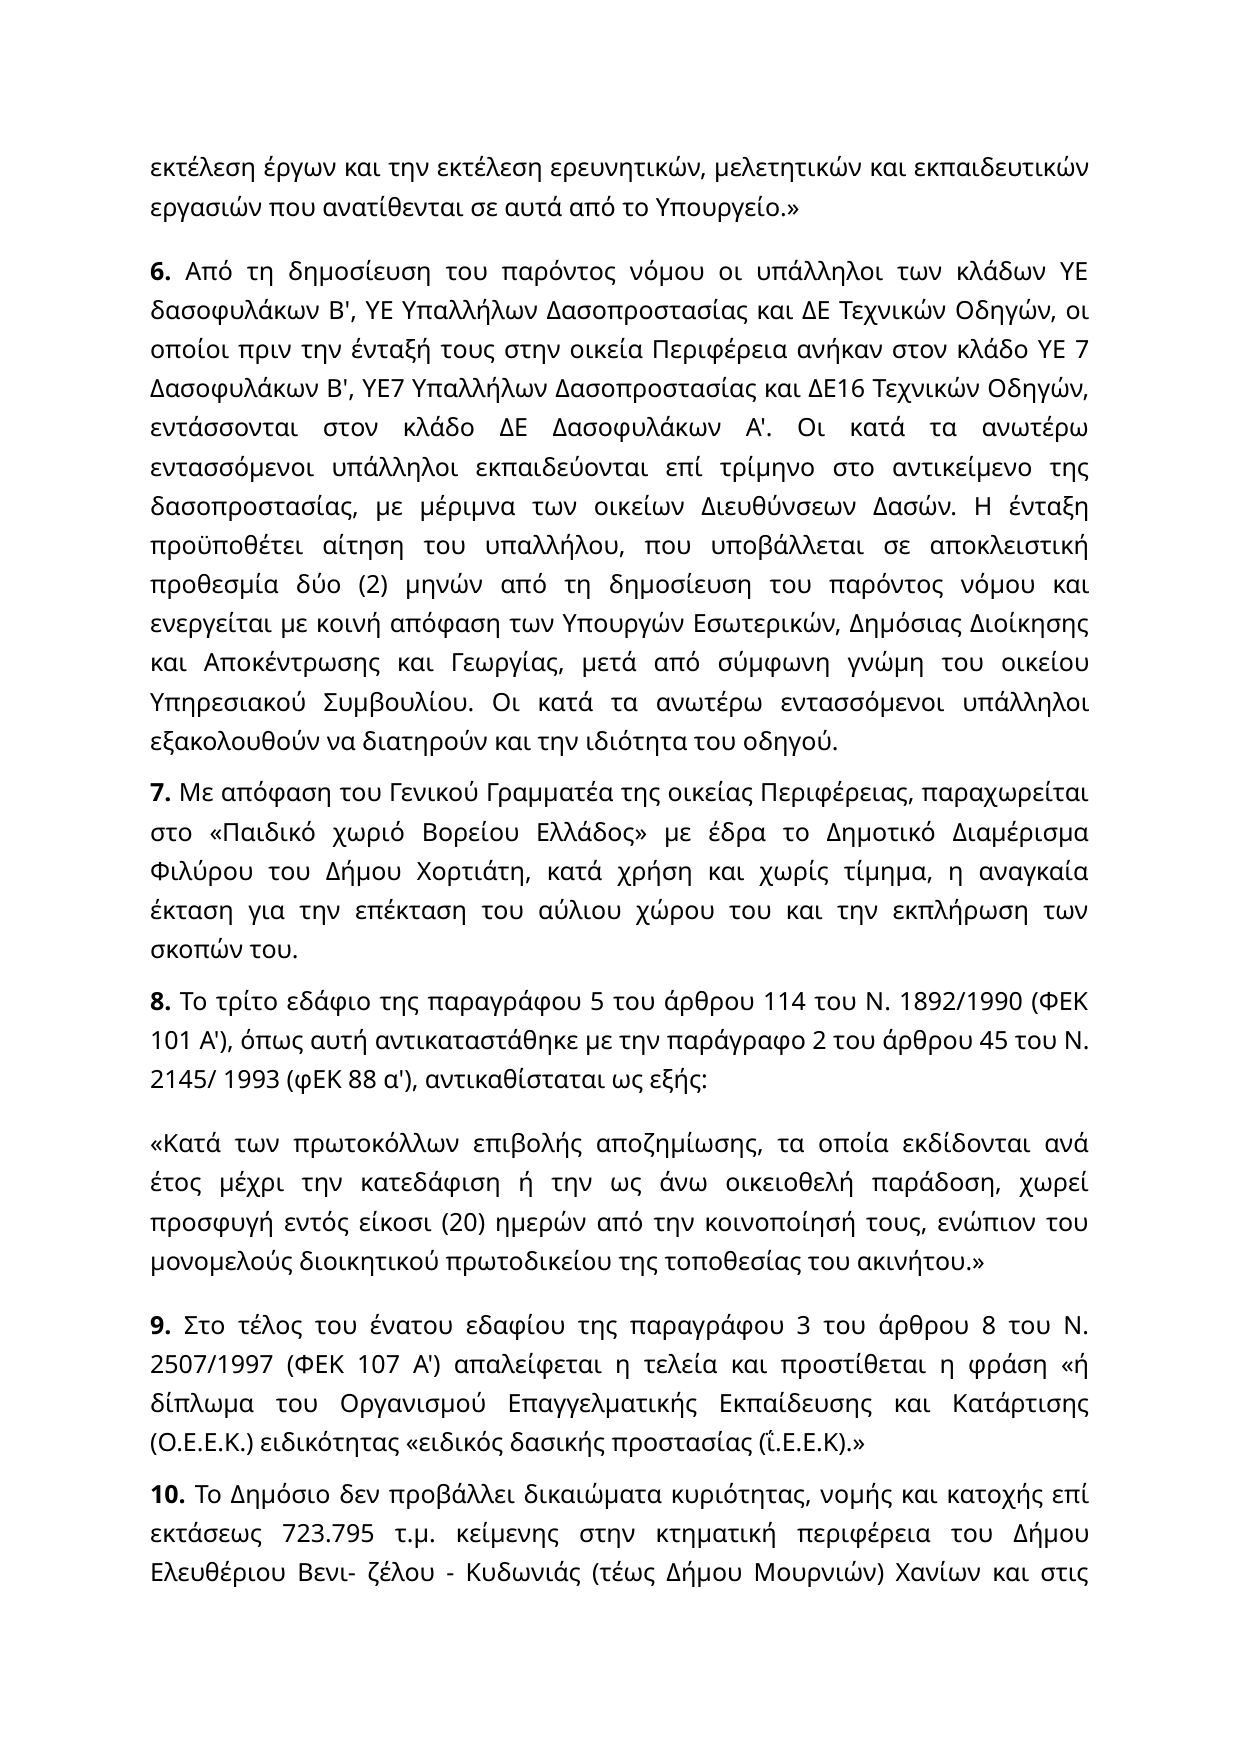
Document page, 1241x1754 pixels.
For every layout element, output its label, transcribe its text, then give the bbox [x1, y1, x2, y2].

text 9. Στο τέλος του ένατου εδαφίου της παραγράφου 3 του άρθρου 8 του N. 2507/1997 (ΦΕΚ 107 Α') απαλείφεται η τελεία και προστίθεται η φράση «ή δίπλωμα του Οργανισμού Επαγγελματικής Εκπαίδευσης και Κατάρτισης (Ο.Ε.Ε.Κ.) ειδικότητας «ειδικός δασικής προστασίας (ΐ.Ε.Ε.Κ).» [150, 1307, 1090, 1459]
text 8. Το τρίτο εδάφιο της παραγράφου 5 του άρθρου 114 του N. 1892/1990 (ΦΕΚ 101 Α'), όπως αυτή αντικαταστάθηκε με την παράγραφο 2 του άρθρου 45 του N. 2145/ 1993 (φΕΚ 88 α'), αντικαθίσταται ως εξής: [150, 983, 1090, 1096]
text «Κατά των πρωτοκόλλων επιβολής αποζημίωσης, τα οποία εκδίδονται ανά έτος μέχρι την κατεδάφιση ή την ως άνω οικειοθελή παράδοση, χωρεί προσφυγή εντός είκοσι (20) ημερών από την κοινοποίησή τους, ενώπιον του μονομελούς διοικητικού πρωτοδικείου της τοποθεσίας του ακινήτου.» [150, 1126, 1090, 1277]
text 7. Με απόφαση του Γενικού Γραμματέα της οικείας Περιφέρειας, παραχωρείται στο «Παιδικό χωριό Βορείου Ελλάδος» με έδρα το Δημοτικό Διαμέρισμα Φιλύρου του Δήμου Χορτιάτη, κατά χρήση και χωρίς τίμημα, η αναγκαία έκταση για την επέκταση του αύλιου χώρου του και την εκπλήρωση των σκοπών του. [150, 775, 1090, 966]
text εκτέλεση έργων και την εκτέλεση ερευνητικών, μελετητικών και εκπαιδευτικών εργασιών που ανατίθενται σε αυτά από το Υπουργείο.» [150, 150, 1090, 223]
text 6. Από τη δημοσίευση του παρόντος νόμου οι υπάλληλοι των κλάδων ΥΕ δασοφυλάκων Β', ΥΕ Υπαλλήλων Δασοπροστασίας και ΔΕ Τεχνικών Οδηγών, οι οποίοι πριν την ένταξή τους στην οικεία Περιφέρεια ανήκαν στον κλάδο ΥΕ 7 Δασοφυλάκων Β', ΥΕ7 Υπαλλήλων Δασοπροστασίας και ΔΕ16 Τεχνικών Οδηγών, εντάσσονται στον κλάδο ΔΕ Δασοφυλάκων Α'. Οι κατά τα ανωτέρω εντασσόμενοι υπάλληλοι εκπαιδεύονται επί τρίμηνο στο αντικείμενο της δασοπροστασίας, με μέριμνα των οικείων Διευθύνσεων Δασών. Η ένταξη προϋποθέτει αίτηση του υπαλλήλου, που υποβάλλεται σε αποκλειστική προθεσμία δύο (2) μηνών από τη δημοσίευση του παρόντος νόμου και ενεργείται με κοινή απόφαση των Υπουργών Εσωτερικών, Δημόσιας Διοίκησης και Αποκέντρωσης και Γεωργίας, μετά από σύμφωνη γνώμη του οικείου Υπηρεσιακού Συμβουλίου. Οι κατά τα ανωτέρω εντασσόμενοι υπάλληλοι εξακολουθούν να διατηρούν και την ιδιότητα του οδηγού. [150, 253, 1090, 757]
text 10. Το Δημόσιο δεν προβάλλει δικαιώματα κυριότητας, νομής και κατοχής επί εκτάσεως 723.795 τ.μ. κείμενης στην κτηματική περιφέρεια του Δήμου Ελευθέριου Βενι- ζέλου - Κυδωνιάς (τέως Δήμου Μουρνιών) Χανίων και στις [150, 1477, 1090, 1589]
